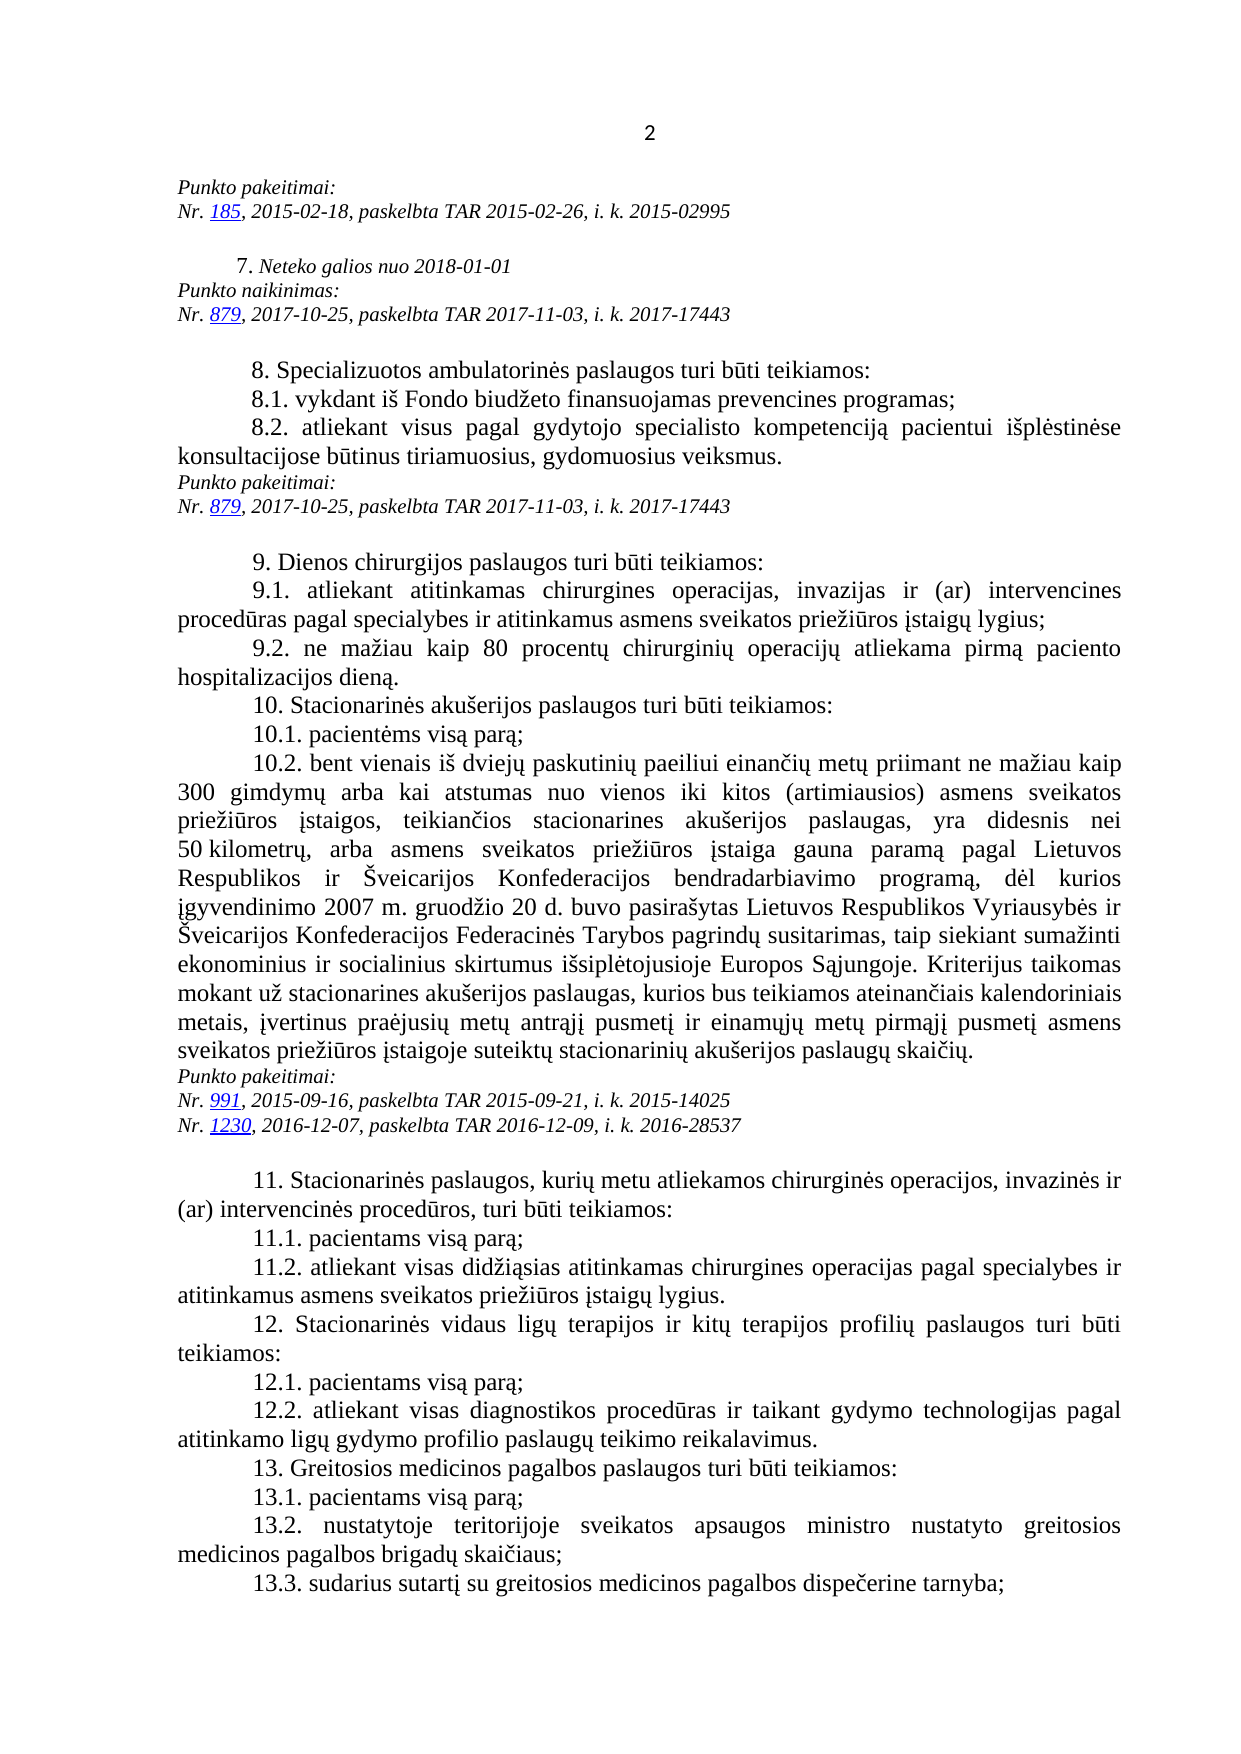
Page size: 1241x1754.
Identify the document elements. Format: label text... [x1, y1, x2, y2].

text 10.2. bent vienais iš dviejų paskutinių paeiliui einančių metų priimant ne mažiau kaip 300 gimdymų arba kai atstumas nuo vienos iki kitos (artimiausios) asmens sveikatos priežiūros įstaigos, teikiančios stacionarines akušerijos paslaugas, yra didesnis nei 50 kilometrų, arba asmens sveikatos priežiūros įstaiga gauna paramą pagal Lietuvos Respublikos ir Šveicarijos Konfederacijos bendradarbiavimo programą, dėl kurios įgyvendinimo 2007 m. gruodžio 20 d. buvo pasirašytas Lietuvos Respublikos Vyriausybės ir Šveicarijos Konfederacijos Federacinės Tarybos pagrindų susitarimas, taip siekiant sumažinti ekonominius ir socialinius skirtumus išsiplėtojusioje Europos Sąjungoje. Kriterijus taikomas mokant už stacionarines akušerijos paslaugas, kurios bus teikiamos ateinančiais kalendoriniais metais, įvertinus praėjusių metų antrąjį pusmetį ir einamųjų metų pirmąjį pusmetį asmens sveikatos priežiūros įstaigoje suteiktų stacionarinių akušerijos paslaugų skaičių. [177, 748, 1122, 1064]
text 13.1. pacientams visą parą; [177, 1482, 1122, 1510]
text 9.2. ne mažiau kaip 80 procentų chirurginių operacijų atliekama pirmą paciento hospitalizacijos dieną. [177, 633, 1122, 691]
text Punkto naikinimas: [177, 278, 1122, 302]
text 10. Stacionarinės akušerijos paslaugos turi būti teikiamos: [177, 691, 1122, 719]
text 12.1. pacientams visą parą; [177, 1367, 1122, 1395]
text 7. Neteko galios nuo 2018-01-01 [177, 252, 1122, 278]
text Nr. 879, 2017-10-25, paskelbta TAR 2017-11-03, i. k. 2017-17443 [177, 494, 1122, 518]
text Punkto pakeitimai: [177, 1064, 1122, 1088]
text Nr. 1230, 2016-12-07, paskelbta TAR 2016-12-09, i. k. 2016-28537 [177, 1112, 1122, 1137]
text 13.3. sudarius sutartį su greitosios medicinos pagalbos dispečerine tarnyba; [177, 1568, 1122, 1597]
text Punkto pakeitimai: [177, 175, 1122, 199]
text Nr. 991, 2015-09-16, paskelbta TAR 2015-09-21, i. k. 2015-14025 [177, 1088, 1122, 1112]
text 13.2. nustatytoje teritorijoje sveikatos apsaugos ministro nustatyto greitosios medicinos pagalbos brigadų skaičiaus; [177, 1510, 1122, 1568]
text 11.1. pacientams visą parą; [177, 1223, 1122, 1252]
text 9.1. atliekant atitinkamas chirurgines operacijas, invazijas ir (ar) intervencines procedūras pagal specialybes ir atitinkamus asmens sveikatos priežiūros įstaigų lygius; [177, 576, 1122, 633]
text Punkto pakeitimai: [177, 470, 1122, 494]
text 13. Greitosios medicinos pagalbos paslaugos turi būti teikiamos: [177, 1453, 1122, 1482]
text 8.1. vykdant iš Fondo biudžeto finansuojamas prevencines programas; [177, 384, 1122, 412]
text 8.2. atliekant visus pagal gydytojo specialisto kompetenciją pacientui išplėstinėse konsultacijose būtinus tiriamuosius, gydomuosius veiksmus. [177, 412, 1122, 470]
text Nr. 879, 2017-10-25, paskelbta TAR 2017-11-03, i. k. 2017-17443 [177, 302, 1122, 326]
text Nr. 185, 2015-02-18, paskelbta TAR 2015-02-26, i. k. 2015-02995 [177, 199, 1122, 223]
text 12.2. atliekant visas diagnostikos procedūras ir taikant gydymo technologijas pagal atitinkamo ligų gydymo profilio paslaugų teikimo reikalavimus. [177, 1395, 1122, 1453]
text 10.1. pacientėms visą parą; [177, 719, 1122, 748]
text 11. Stacionarinės paslaugos, kurių metu atliekamos chirurginės operacijos, invazinės ir (ar) intervencinės procedūros, turi būti teikiamos: [177, 1165, 1122, 1223]
text 8. Specializuotos ambulatorinės paslaugos turi būti teikiamos: [177, 355, 1122, 384]
text 12. Stacionarinės vidaus ligų terapijos ir kitų terapijos profilių paslaugos turi būti teikiamos: [177, 1309, 1122, 1367]
text 11.2. atliekant visas didžiąsias atitinkamas chirurgines operacijas pagal specialybes ir atitinkamus asmens sveikatos priežiūros įstaigų lygius. [177, 1252, 1122, 1309]
text 9. Dienos chirurgijos paslaugos turi būti teikiamos: [177, 547, 1122, 576]
